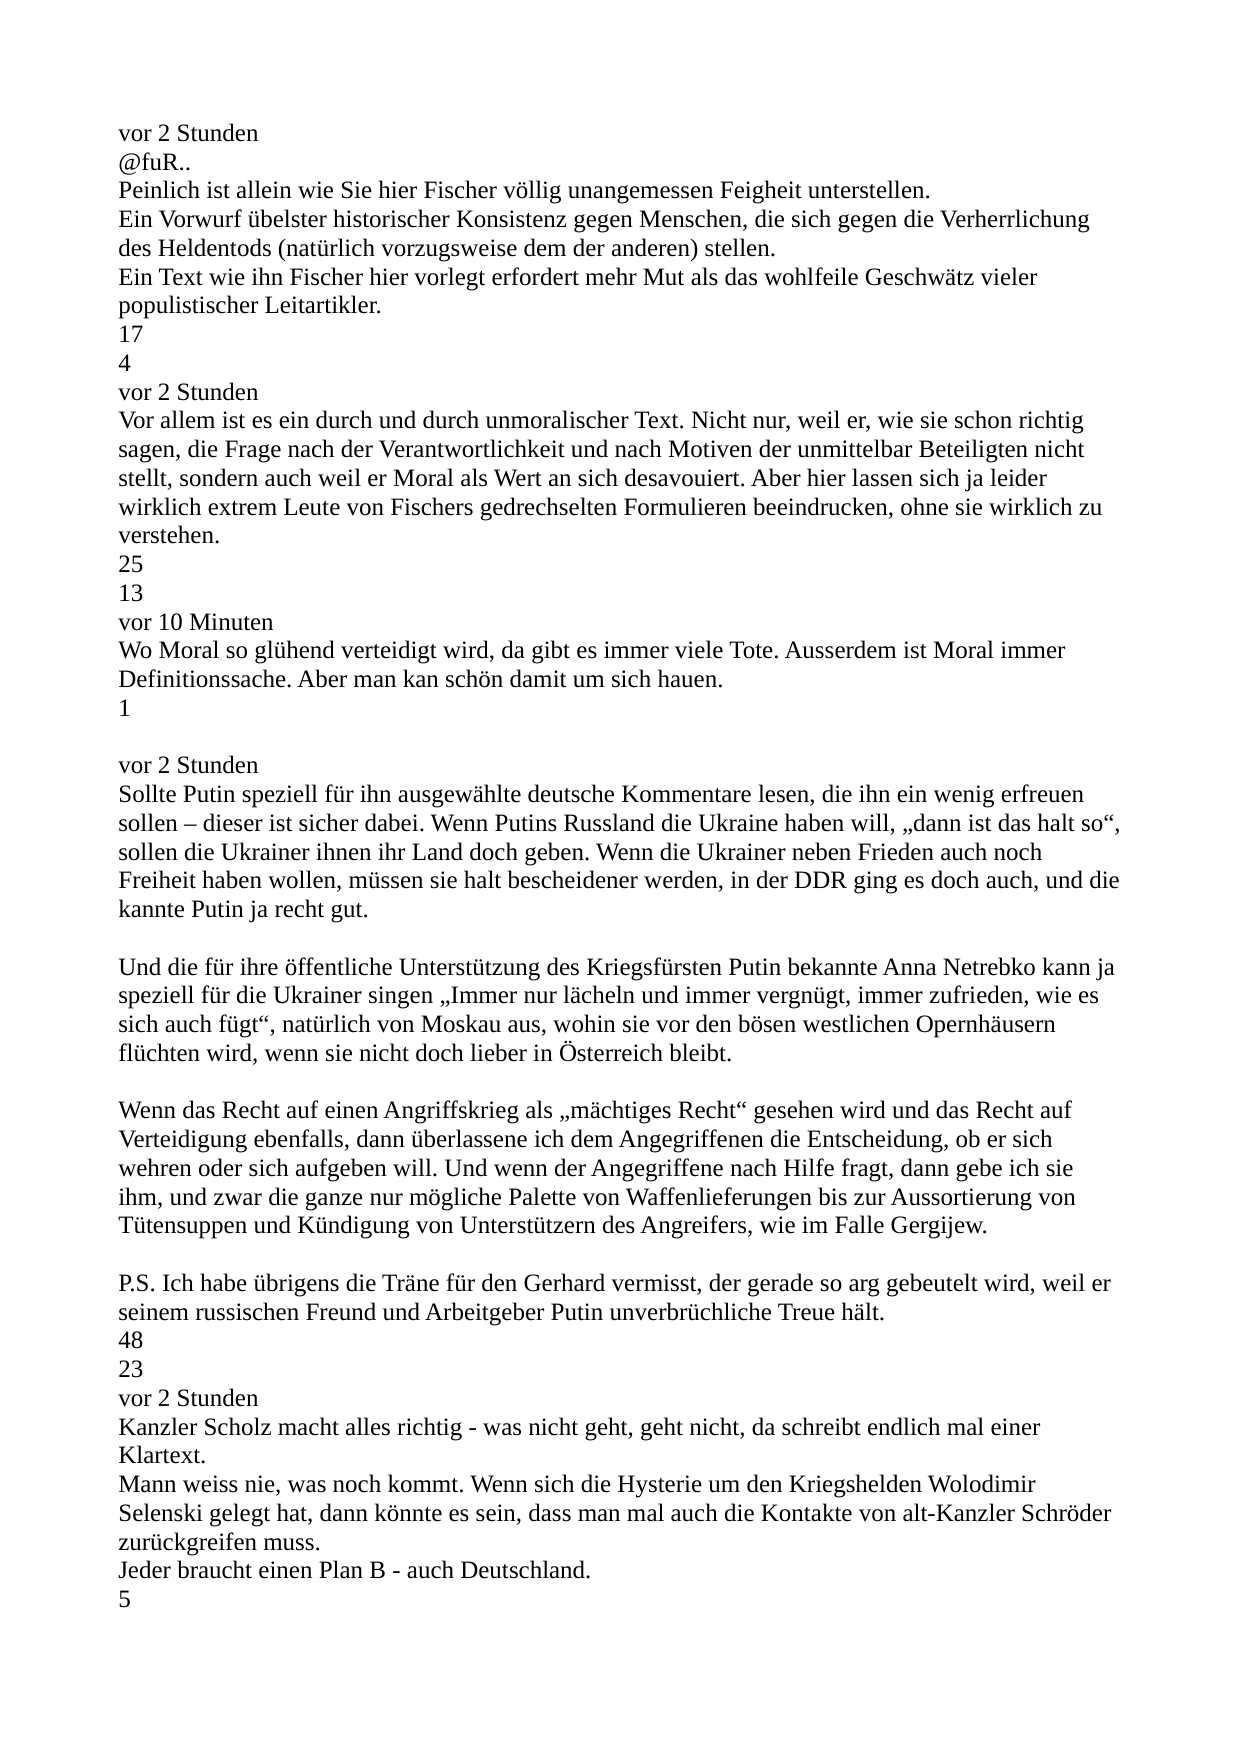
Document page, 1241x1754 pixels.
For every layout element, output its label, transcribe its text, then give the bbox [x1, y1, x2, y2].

text Wenn das Recht auf einen Angriffskrieg als „mächtiges Recht“ gesehen wird und das Recht auf Verteidigung ebenfalls, dann überlassene ich dem Angegriffenen die Entscheidung, ob er sich wehren oder sich aufgeben will. Und wenn der Angegriffene nach Hilfe fragt, dann gebe ich sie ihm, und zwar die ganze nur mögliche Palette von Waffenlieferungen bis zur Aussortierung von Tütensuppen und Kündigung von Unterstützern des Angreifers, wie im Falle Gergijew. [118, 1096, 1122, 1239]
text vor 2 Stunden [118, 377, 1122, 406]
text Ein Text wie ihn Fischer hier vorlegt erfordert mehr Mut als das wohlfeile Geschwätz vieler populistischer Leitartikler. [118, 262, 1122, 319]
text Jeder braucht einen Plan B - auch Deutschland. [118, 1556, 1122, 1584]
text 23 [118, 1354, 1122, 1383]
text @fuR.. [118, 147, 1122, 176]
text Vor allem ist es ein durch und durch unmoralischer Text. Nicht nur, weil er, wie sie schon richtig sagen, die Frage nach der Verantwortlichkeit und nach Motiven der unmittelbar Beteiligten nicht stellt, sondern auch weil er Moral als Wert an sich desavouiert. Aber hier lassen sich ja leider wirklich extrem Leute von Fischers gedrechselten Formulieren beeindrucken, ohne sie wirklich zu verstehen. [118, 406, 1122, 549]
text P.S. Ich habe übrigens die Träne für den Gerhard vermisst, der gerade so arg gebeutelt wird, weil er seinem russischen Freund und Arbeitgeber Putin unverbrüchliche Treue hält. [118, 1268, 1122, 1326]
text 1 [118, 693, 1122, 722]
text vor 2 Stunden [118, 1383, 1122, 1412]
text vor 2 Stunden [118, 118, 1122, 147]
text vor 10 Minuten [118, 607, 1122, 636]
text 48 [118, 1326, 1122, 1354]
text 25 [118, 549, 1122, 578]
text Kanzler Scholz macht alles richtig - was nicht geht, geht nicht, da schreibt endlich mal einer Klartext. [118, 1412, 1122, 1469]
text Wo Moral so glühend verteidigt wird, da gibt es immer viele Tote. Ausserdem ist Moral immer Definitionssache. Aber man kan schön damit um sich hauen. [118, 636, 1122, 693]
text Sollte Putin speziell für ihn ausgewählte deutsche Kommentare lesen, die ihn ein wenig erfreuen sollen – dieser ist sicher dabei. Wenn Putins Russland die Ukraine haben will, „dann ist das halt so“, sollen die Ukrainer ihnen ihr Land doch geben. Wenn die Ukrainer neben Frieden auch noch Freiheit haben wollen, müssen sie halt bescheidener werden, in der DDR ging es doch auch, und die kannte Putin ja recht gut. [118, 779, 1122, 923]
text Mann weiss nie, was noch kommt. Wenn sich die Hysterie um den Kriegshelden Wolodimir Selenski gelegt hat, dann könnte es sein, dass man mal auch die Kontakte von alt-Kanzler Schröder zurückgreifen muss. [118, 1469, 1122, 1556]
text 5 [118, 1584, 1122, 1613]
text 4 [118, 348, 1122, 377]
text Und die für ihre öffentliche Unterstützung des Kriegsfürsten Putin bekannte Anna Netrebko kann ja speziell für die Ukrainer singen „Immer nur lächeln und immer vergnügt, immer zufrieden, wie es sich auch fügt“, natürlich von Moskau aus, wohin sie vor den bösen westlichen Opernhäusern flüchten wird, wenn sie nicht doch lieber in Österreich bleibt. [118, 952, 1122, 1067]
text vor 2 Stunden [118, 751, 1122, 779]
text Ein Vorwurf übelster historischer Konsistenz gegen Menschen, die sich gegen die Verherrlichung des Heldentods (natürlich vorzugsweise dem der anderen) stellen. [118, 204, 1122, 262]
text Peinlich ist allein wie Sie hier Fischer völlig unangemessen Feigheit unterstellen. [118, 176, 1122, 204]
text 13 [118, 578, 1122, 607]
text 17 [118, 319, 1122, 348]
